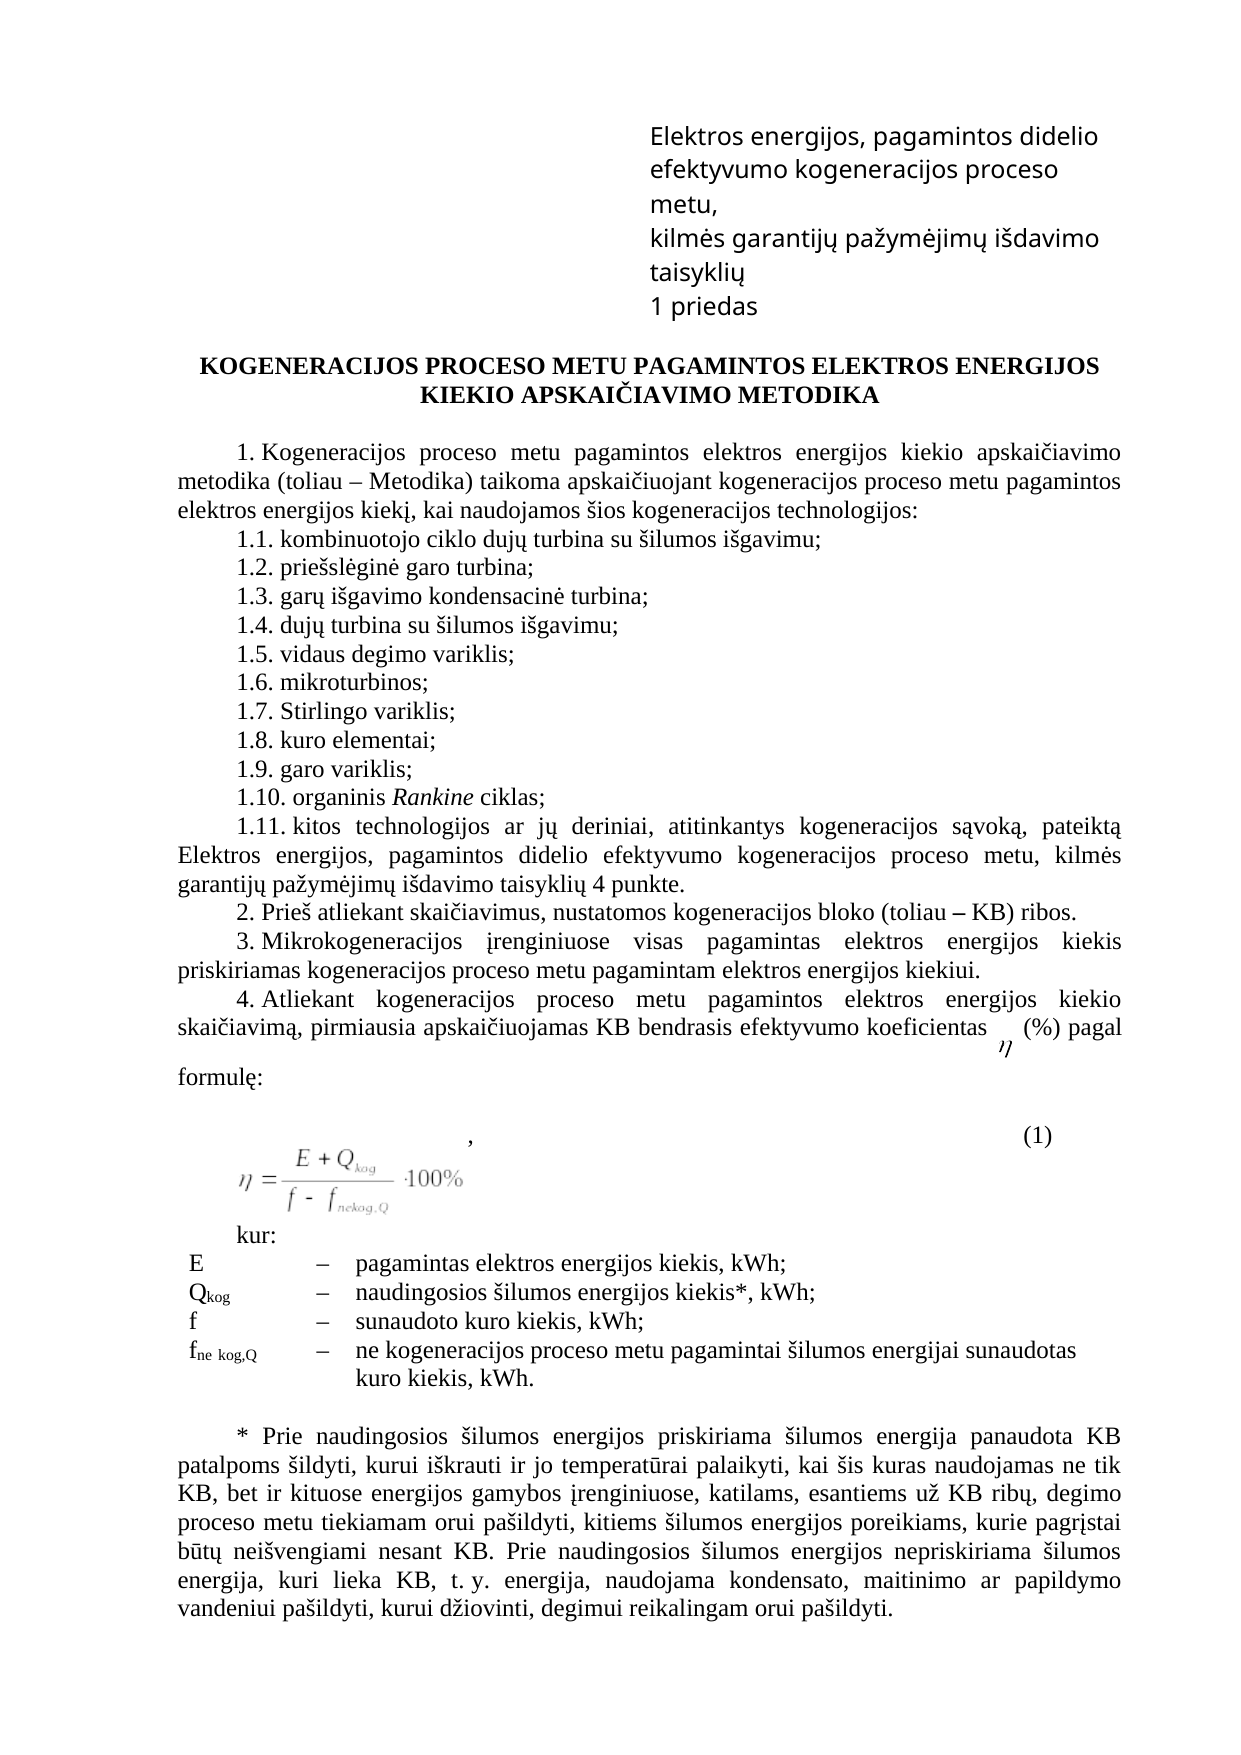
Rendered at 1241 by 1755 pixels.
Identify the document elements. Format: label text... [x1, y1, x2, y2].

table_cell Qkog [177, 1277, 301, 1306]
text * Prie naudingosios šilumos energijos priskiriama šilumos energija panaudota KB patalpoms šildyti, kurui iškrauti ir jo temperatūrai palaikyti, kai šis kuras naudojamas ne tik KB, bet ir kituose energijos gamybos įrenginiuose, katilams, esantiems už KB ribų, degimo proceso metu tiekiamam orui pašildyti, kitiems šilumos energijos poreikiams, kurie pagrįstai būtų neišvengiami nesant KB. Prie naudingosios šilumos energijos nepriskiriama šilumos energija, kuri lieka KB, t. y. energija, naudojama kondensato, maitinimo ar papildymo vandeniui pašildyti, kurui džiovinti, degimui reikalingam orui pašildyti. [177, 1421, 1122, 1622]
text 1.9. garo variklis; [177, 754, 1122, 782]
text Elektros energijos, pagamintos didelio [649, 118, 1122, 152]
table_cell ne kogeneracijos proceso metu pagamintai šilumos energijai sunaudotas kuro kiekis, kWh. [344, 1335, 1122, 1392]
table_cell – [301, 1306, 344, 1335]
text 1.1. kombinuotojo ciklo dujų turbina su šilumos išgavimu; [177, 524, 1122, 552]
text 1.11. kitos technologijos ar jų deriniai, atitinkantys kogeneracijos sąvoką, pateiktą Elektros energijos, pagamintos didelio efektyvumo kogeneracijos proceso metu, kilmės garantijų pažymėjimų išdavimo taisyklių 4 punkte. [177, 811, 1122, 897]
table_cell fne kog,Q [177, 1335, 301, 1392]
text kilmės garantijų pažymėjimų išdavimo [649, 220, 1122, 254]
text taisyklių [649, 254, 1122, 288]
table_header pagamintas elektros energijos kiekis, kWh; [344, 1249, 1122, 1277]
text kogeneracijos proceso metu pagamintos elektros energijos kiekio apskaičiavimo metodika [177, 351, 1122, 409]
table_cell – [301, 1277, 344, 1306]
table_cell sunaudoto kuro kiekis, kWh; [344, 1306, 1122, 1335]
text 1.4. dujų turbina su šilumos išgavimu; [177, 610, 1122, 639]
text 1.6. mikroturbinos; [177, 667, 1122, 696]
text 2. Prieš atliekant skaičiavimus, nustatomos kogeneracijos bloko (toliau – KB) ribos. [177, 897, 1122, 926]
table_cell naudingosios šilumos energijos kiekis*, kWh; [344, 1277, 1122, 1306]
text 1.5. vidaus degimo variklis; [177, 639, 1122, 667]
text 3. Mikrokogeneracijos įrenginiuose visas pagamintas elektros energijos kiekis priskiriamas kogeneracijos proceso metu pagamintam elektros energijos kiekiui. [177, 926, 1122, 984]
text 1.3. garų išgavimo kondensacinė turbina; [177, 581, 1122, 610]
text efektyvumo kogeneracijos proceso metu, [649, 152, 1122, 220]
text 1.2. priešslėginė garo turbina; [177, 552, 1122, 581]
text 1.10. organinis Rankine ciklas; [177, 782, 1122, 811]
text 1 priedas [649, 288, 1122, 322]
table_cell f [177, 1306, 301, 1335]
table_header – [301, 1249, 344, 1277]
table_header E [177, 1249, 301, 1277]
text 1. Kogeneracijos proceso metu pagamintos elektros energijos kiekio apskaičiavimo metodika (toliau – Metodika) taikoma apskaičiuojant kogeneracijos proceso metu pagamintos elektros energijos kiekį, kai naudojamos šios kogeneracijos technologijos: [177, 437, 1122, 524]
text 1.8. kuro elementai; [177, 725, 1122, 754]
text kur: [177, 1220, 1122, 1248]
text 4. Atliekant kogeneracijos proceso metu pagamintos elektros energijos kiekio skaičiavimą, pirmiausia apskaičiuojamas KB bendrasis efektyvumo koeficientas eta (%) pagal formulę: [177, 984, 1122, 1091]
table_cell – [301, 1335, 344, 1392]
text 1.7. Stirlingo variklis; [177, 696, 1122, 725]
text eta=(E+Q(kog))/(f–f(ne kog,Q))*100%, (1) [177, 1120, 1122, 1220]
